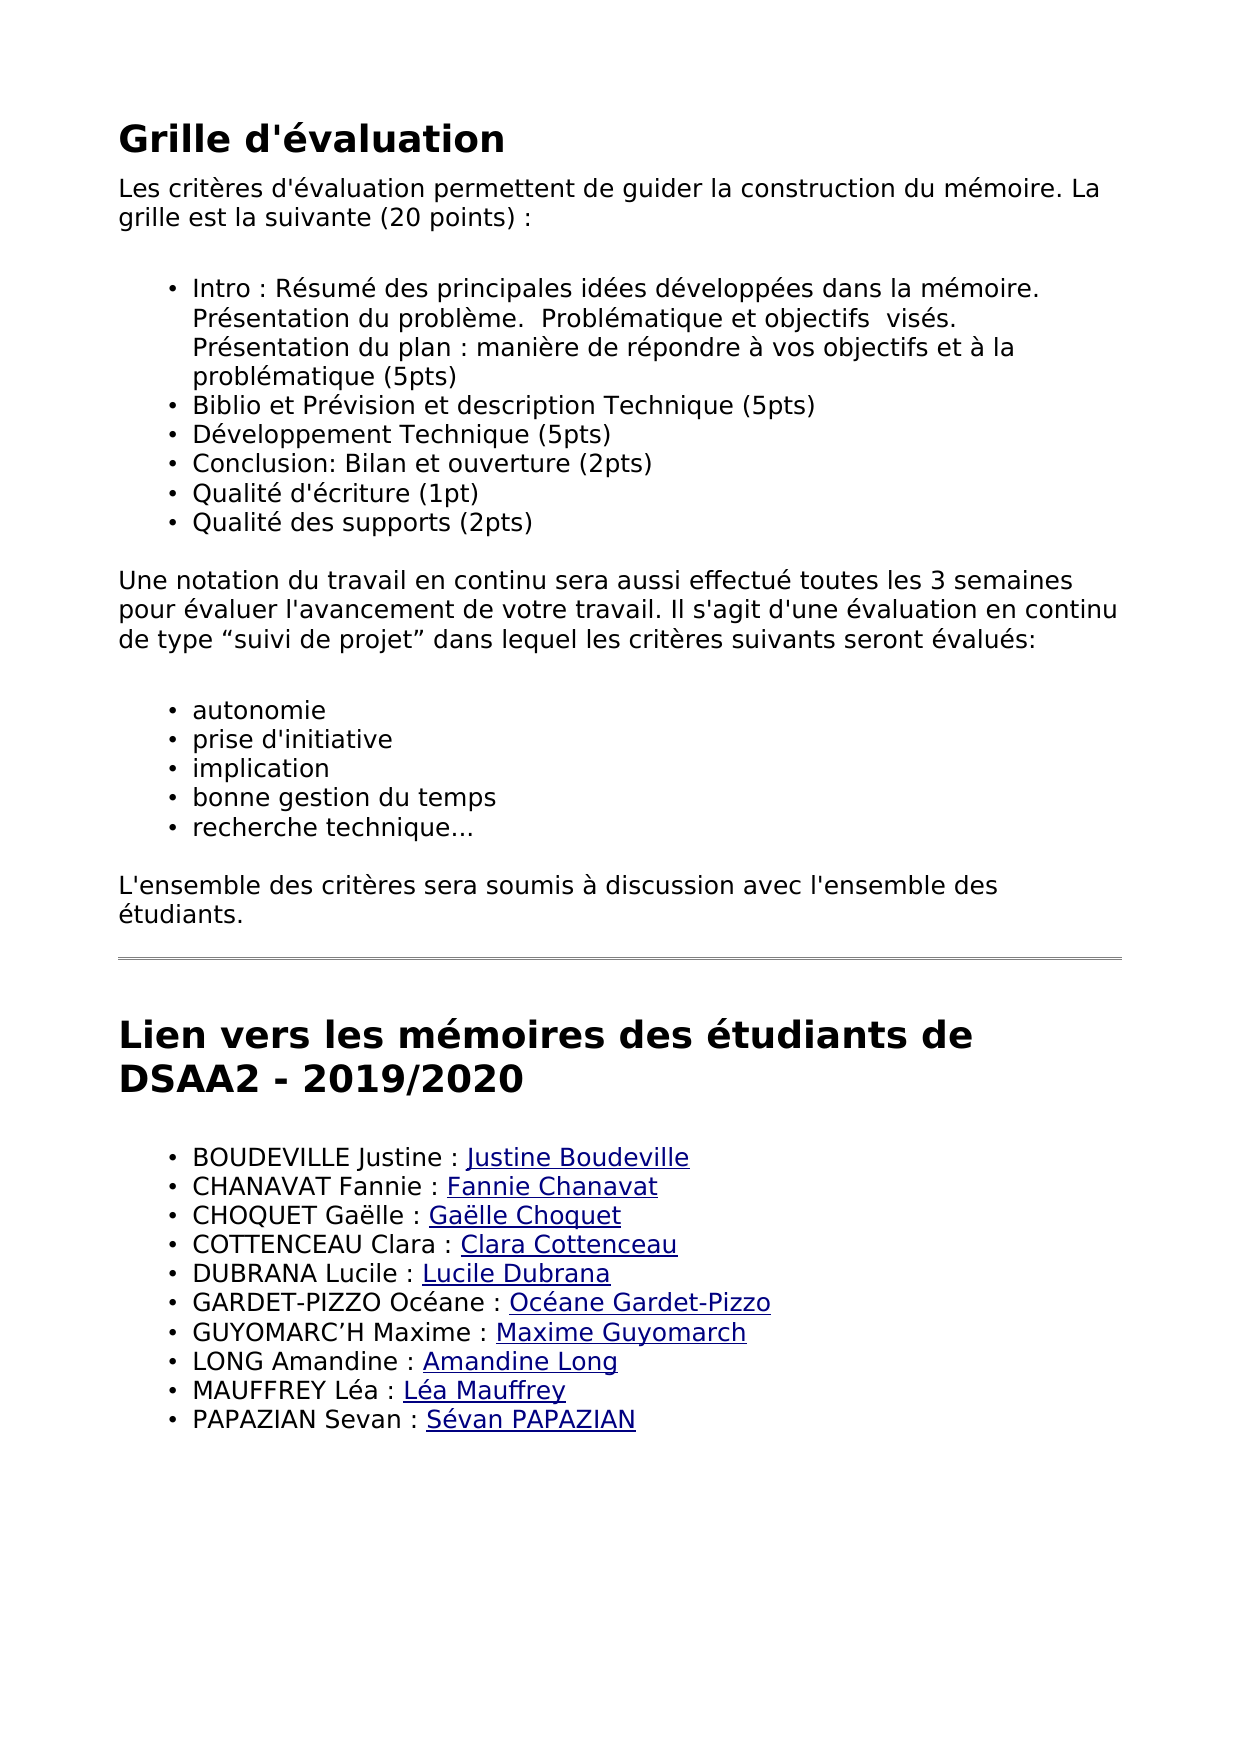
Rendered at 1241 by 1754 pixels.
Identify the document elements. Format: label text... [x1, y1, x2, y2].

list PAPAZIAN Sevan : Sévan PAPAZIAN [177, 1405, 1122, 1434]
list GARDET-PIZZO Océane : Océane Gardet-Pizzo [177, 1289, 1122, 1318]
list Intro : Résumé des principales idées développées dans la mémoire. Présentation du problème. Problématique et objectifs visés. Présentation du plan : manière de répondre à vos objectifs et à la problématique (5pts) [177, 274, 1122, 391]
list Qualité des supports (2pts) [177, 508, 1122, 537]
list CHOQUET Gaëlle : Gaëlle Choquet [177, 1201, 1122, 1230]
list DUBRANA Lucile : Lucile Dubrana [177, 1259, 1122, 1289]
list bonne gestion du temps [177, 783, 1122, 813]
text Une notation du travail en continu sera aussi effectué toutes les 3 semaines pour évaluer l'avancement de votre travail. Il s'agit d'une évaluation en continu de type “suivi de projet” dans lequel les critères suivants seront évalués: [118, 567, 1122, 654]
list implication [177, 754, 1122, 783]
list CHANAVAT Fannie : Fannie Chanavat [177, 1172, 1122, 1201]
list Biblio et Prévision et description Technique (5pts) [177, 391, 1122, 420]
list recherche technique... [177, 813, 1122, 842]
list GUYOMARC’H Maxime : Maxime Guyomarch [177, 1318, 1122, 1347]
list prise d'initiative [177, 725, 1122, 754]
list MAUFFREY Léa : Léa Mauffrey [177, 1376, 1122, 1405]
list Qualité d'écriture (1pt) [177, 479, 1122, 508]
list autonomie [177, 696, 1122, 725]
text Les critères d'évaluation permettent de guider la construction du mémoire. La grille est la suivante (20 points) : [118, 174, 1122, 233]
list COTTENCEAU Clara : Clara Cottenceau [177, 1230, 1122, 1259]
subtitle Lien vers les mémoires des étudiants de DSAA2 - 2019/2020 [118, 1013, 1122, 1101]
list BOUDEVILLE Justine : Justine Boudeville [177, 1143, 1122, 1172]
list Développement Technique (5pts) [177, 420, 1122, 449]
text L'ensemble des critères sera soumis à discussion avec l'ensemble des étudiants. [118, 871, 1122, 930]
list Conclusion: Bilan et ouverture (2pts) [177, 449, 1122, 479]
list LONG Amandine : Amandine Long [177, 1347, 1122, 1376]
subtitle Grille d'évaluation [118, 118, 1122, 162]
